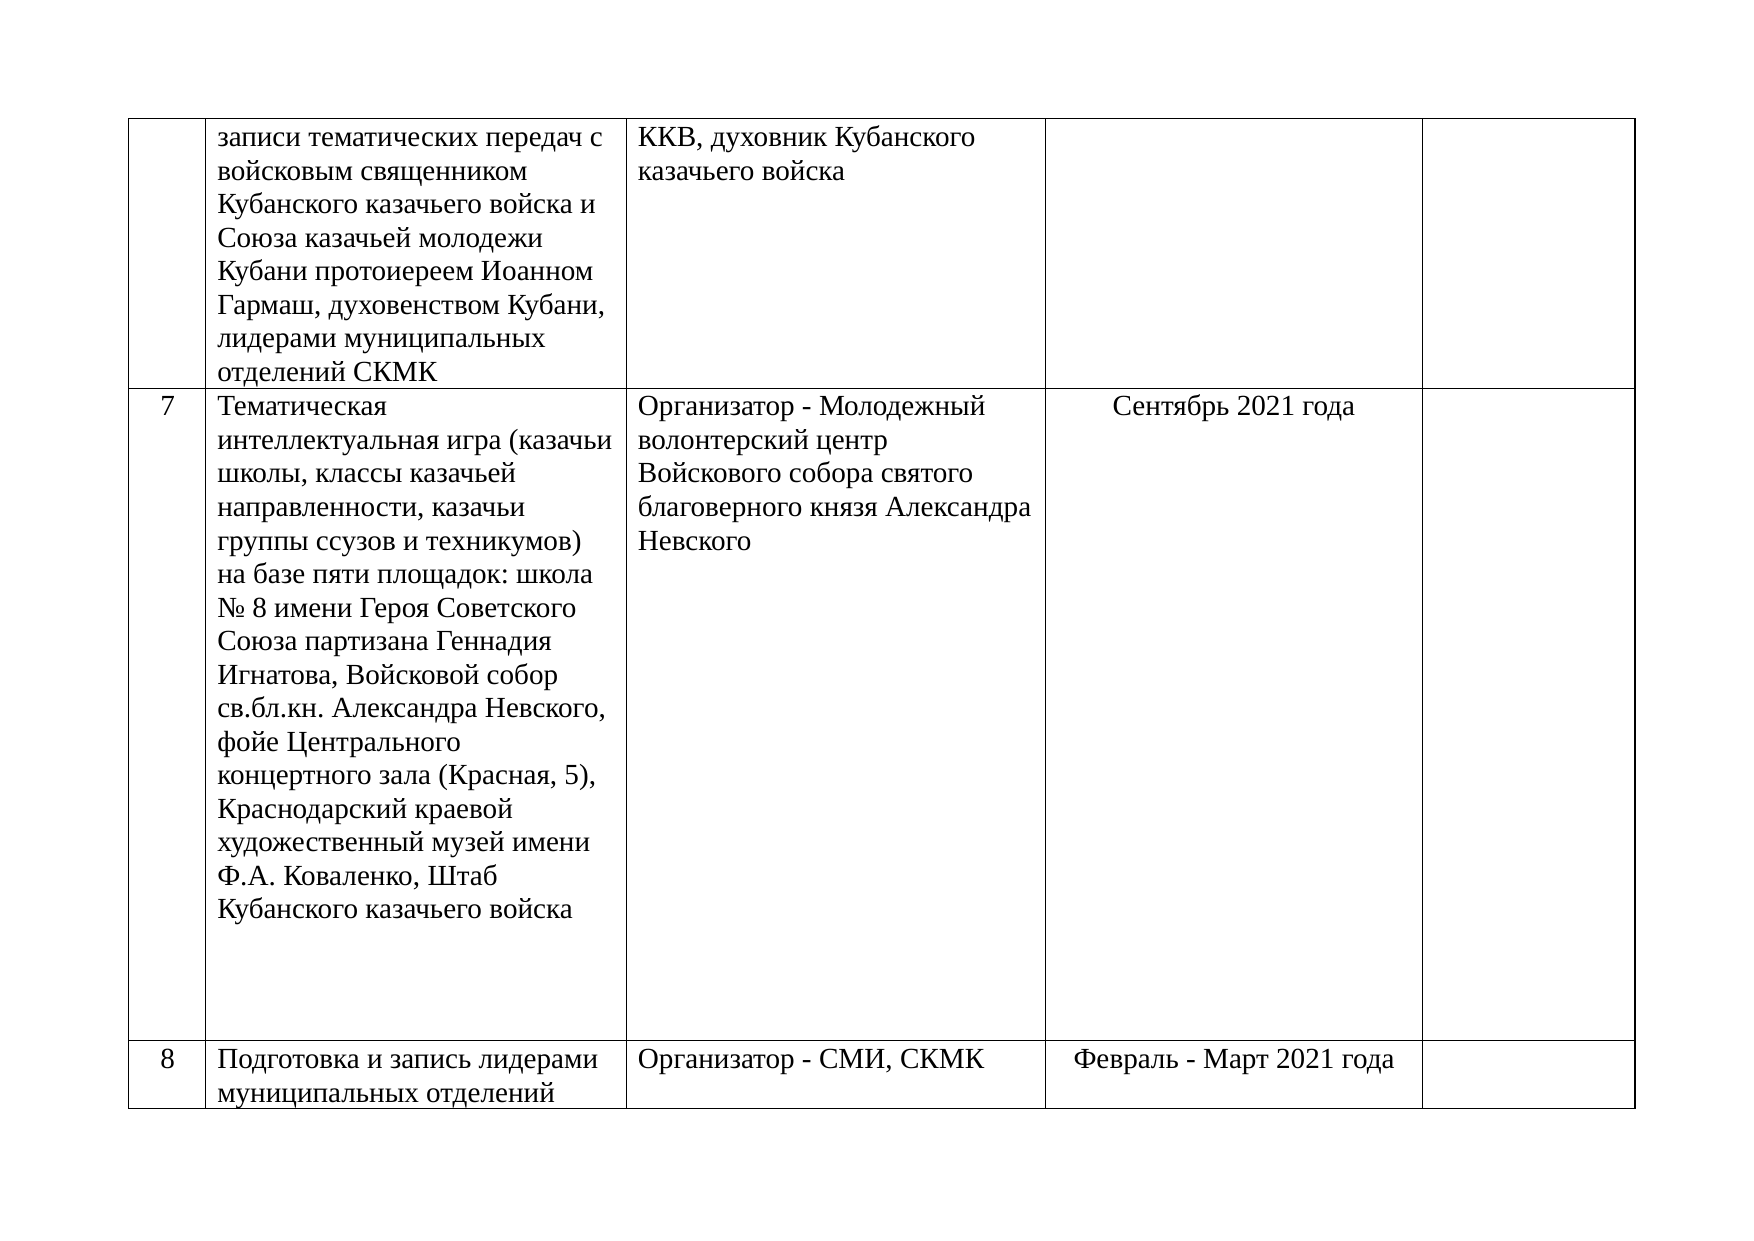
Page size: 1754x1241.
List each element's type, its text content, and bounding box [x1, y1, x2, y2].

table_cell Организатор - Молодежный волонтерский центр Войскового собора святого благоверного князя Александра Невского [627, 389, 1045, 1040]
table_cell 8 [129, 1041, 205, 1108]
table_cell 7 [129, 389, 205, 1040]
table_cell ККВ, духовник Кубанского казачьего войска [627, 119, 1045, 387]
table_cell записи тематических передач с войсковым священником Кубанского казачьего войска и Союза казачьей молодежи Кубани протоиереем Иоанном Гармаш, духовенством Кубани, лидерами муниципальных отделений СКМК [206, 119, 626, 387]
table_cell Февраль - Март 2021 года [1046, 1041, 1422, 1108]
table_cell [1423, 389, 1634, 1040]
table_cell Тематическая интеллектуальная игра (казачьи школы, классы казачьей направленности, казачьи группы ссузов и техникумов) на базе пяти площадок: школа № 8 имени Героя Советского Союза партизана Геннадия Игнатова, Войсковой собор св.бл.кн. Александра Невского, фойе Центрального концертного зала (Красная, 5), Краснодарский краевой художественный музей имени Ф.А. Коваленко, Штаб Кубанского казачьего войска [206, 389, 626, 1040]
table_cell [1423, 119, 1634, 387]
table_cell [1423, 1041, 1634, 1108]
table_cell [1046, 119, 1422, 387]
table_cell Подготовка и запись лидерами муниципальных отделений [206, 1041, 626, 1108]
table_cell Организатор - СМИ, СКМК [627, 1041, 1045, 1108]
table_cell [129, 119, 205, 387]
table_cell Сентябрь 2021 года [1046, 389, 1422, 1040]
